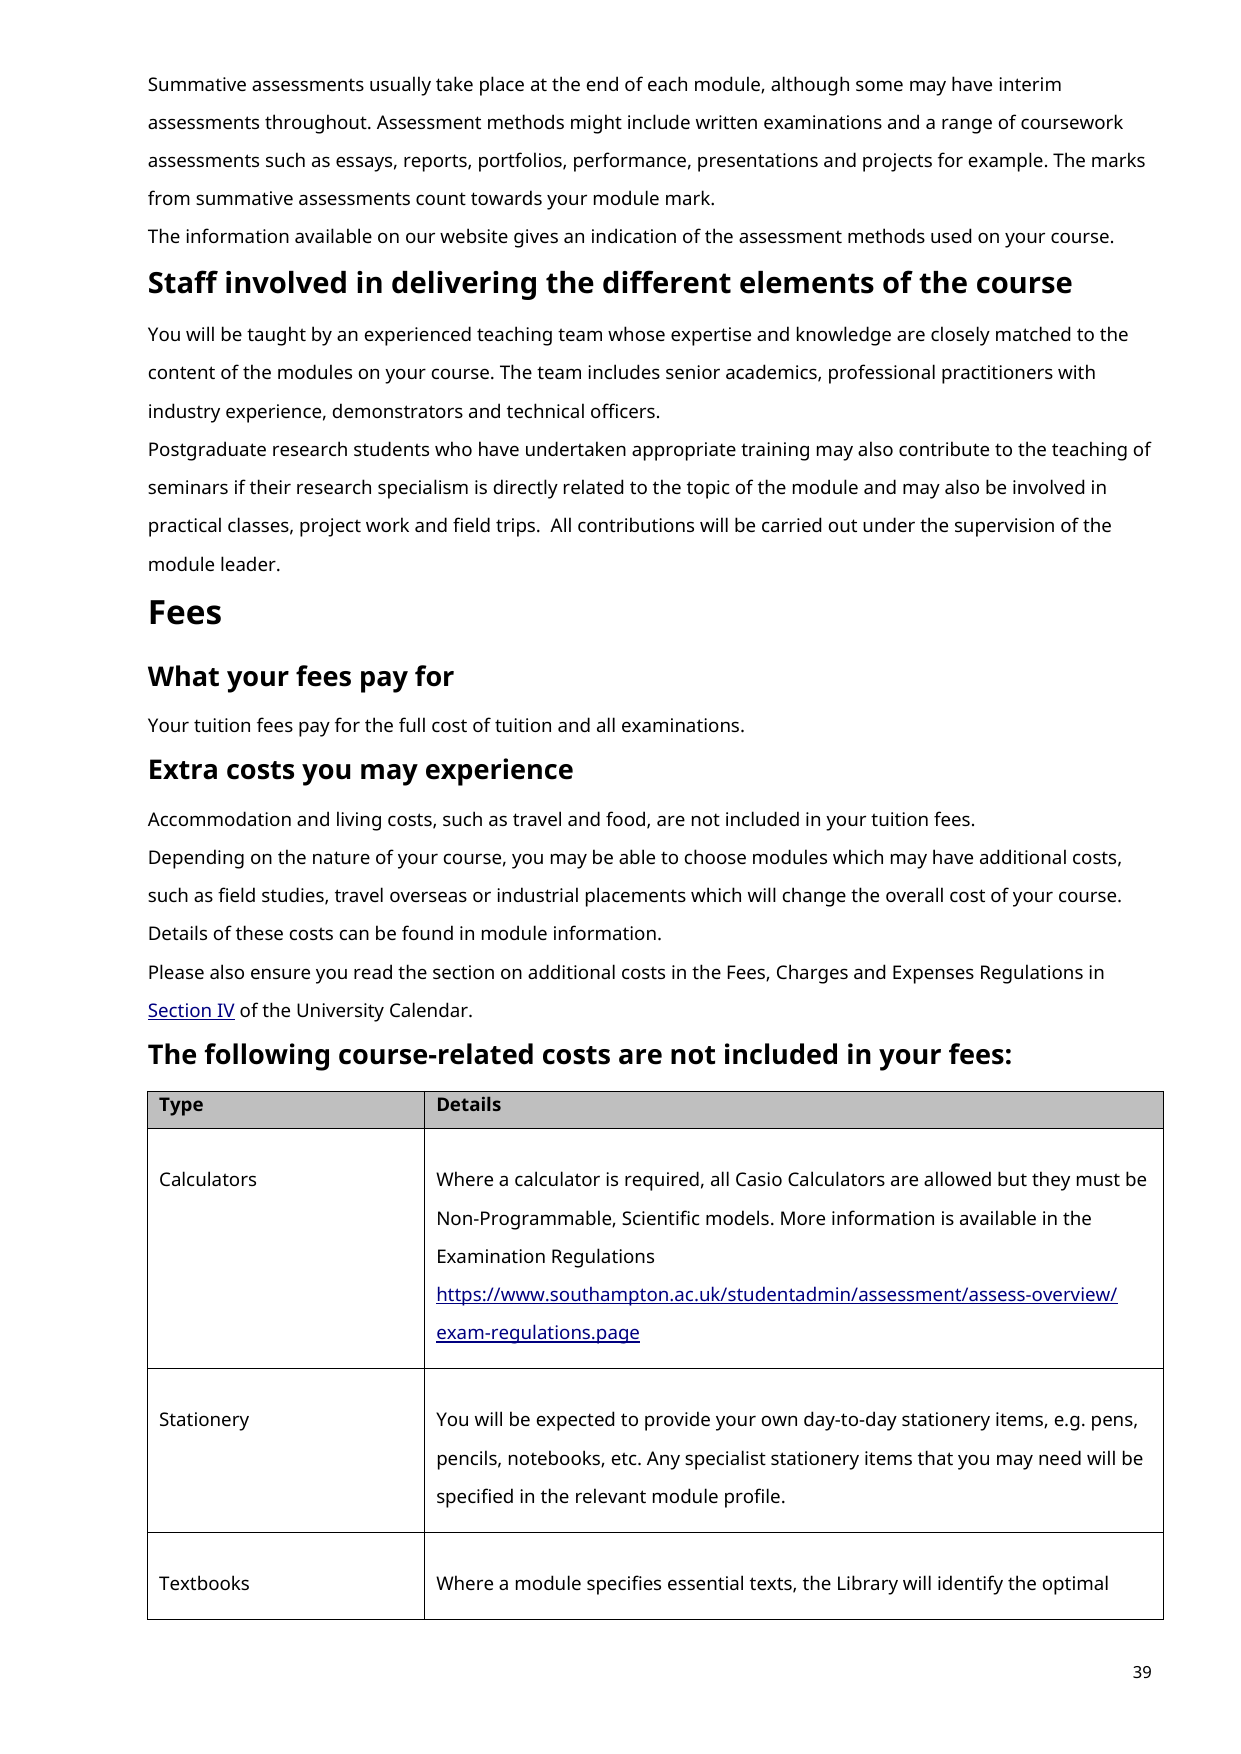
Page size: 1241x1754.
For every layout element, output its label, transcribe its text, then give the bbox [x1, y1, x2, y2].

subtitle Extra costs you may experience [148, 751, 1152, 788]
table_cell Where a calculator is required, all Casio Calculators are allowed but they must be Non-Programmable, Scientific models. More information is available in the Examination Regulations https://www.southampton.ac.uk/studentadmin/assessment/assess-overview/exam-regulations.page [425, 1129, 1163, 1368]
table_cell You will be expected to provide your own day-to-day stationery items, e.g. pens, pencils, notebooks, etc. Any specialist stationery items that you may need will be specified in the relevant module profile. [425, 1369, 1163, 1532]
table_cell Where a module specifies essential texts, the Library will identify the optimal [425, 1533, 1163, 1619]
subtitle The following course-related costs are not included in your fees: [148, 1035, 1152, 1072]
text Accommodation and living costs, such as travel and food, are not included in your tuition fees. [148, 806, 1152, 832]
text Your tuition fees pay for the full cost of tuition and all examinations. [148, 712, 1152, 738]
text Postgraduate research students who have undertaken appropriate training may also contribute to the teaching of seminars if their research specialism is directly related to the topic of the module and may also be involved in practical classes, project work and field trips. All contributions will be carried out under the supervision of the module leader. [148, 436, 1152, 576]
subtitle What your fees pay for [148, 657, 1152, 694]
text Depending on the nature of your course, you may be able to choose modules which may have additional costs, such as field studies, travel overseas or industrial placements which will change the overall cost of your course. Details of these costs can be found in module information. [148, 844, 1152, 946]
table_cell Calculators [148, 1129, 424, 1368]
table_header Details [425, 1092, 1163, 1128]
table_cell Textbooks [148, 1533, 424, 1619]
text The information available on our website gives an indication of the assessment methods used on your course. [148, 224, 1152, 249]
subtitle Fees [148, 589, 1152, 634]
text You will be taught by an experienced teaching team whose expertise and knowledge are closely matched to the content of the modules on your course. The team includes senior academics, professional practitioners with industry experience, demonstrators and technical officers. [148, 321, 1152, 423]
subtitle Staff involved in delivering the different elements of the course [148, 262, 1152, 302]
text Please also ensure you read the section on additional costs in the Fees, Charges and Expenses Regulations in Section IV of the University Calendar. [148, 959, 1152, 1023]
text Summative assessments usually take place at the end of each module, although some may have interim assessments throughout. Assessment methods might include written examinations and a range of coursework assessments such as essays, reports, portfolios, performance, presentations and projects for example. The marks from summative assessments count towards your module mark. [148, 71, 1152, 211]
table_header Type [148, 1092, 424, 1128]
table_cell Stationery [148, 1369, 424, 1532]
